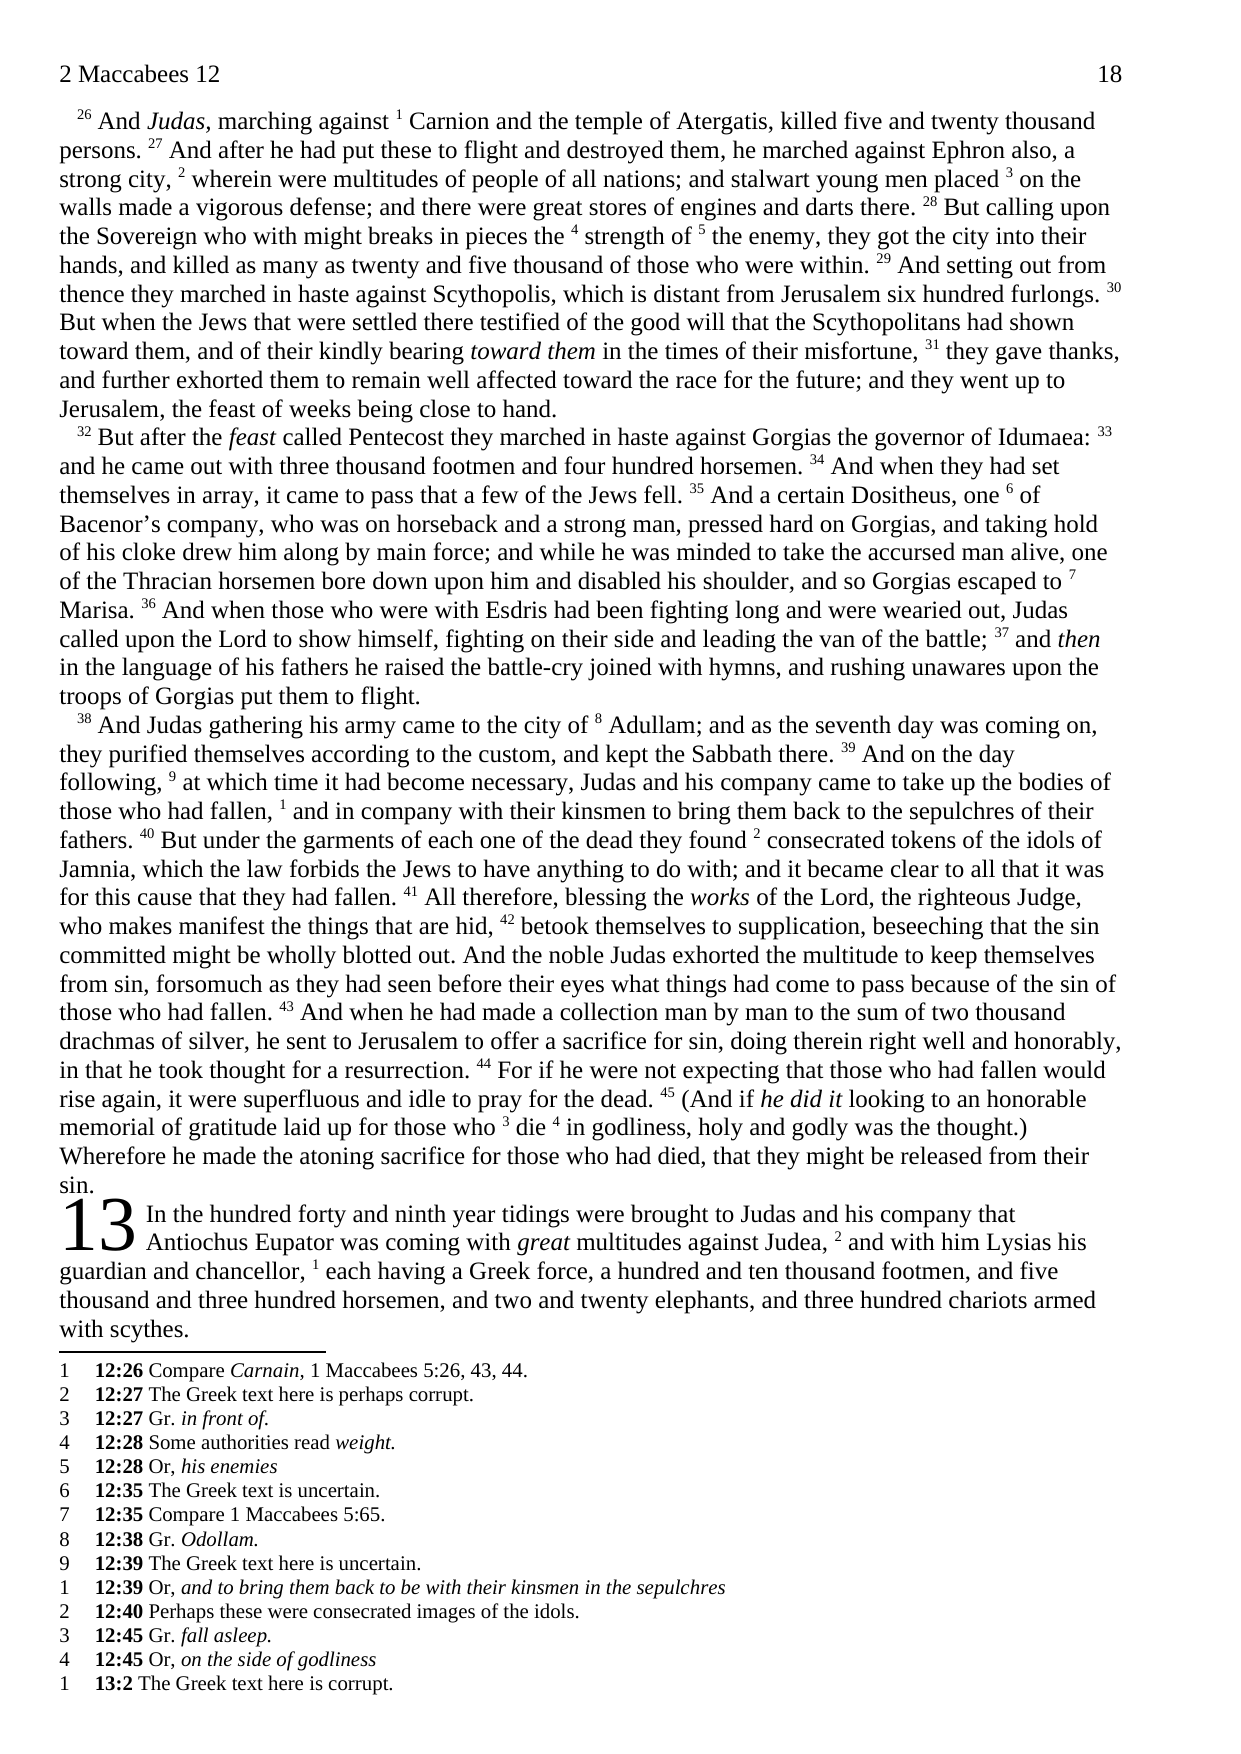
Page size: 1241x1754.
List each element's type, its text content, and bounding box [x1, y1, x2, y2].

text 13:2 The Greek text here is corrupt. [59, 1671, 1122, 1695]
text 26 And Judas, marching against Carnion and the temple of Atergatis, killed five and twenty thousand persons. 27 And after he had put these to flight and destroyed them, he marched against Ephron also, a strong city, wherein were multitudes of people of all nations; and stalwart young men placed on the walls made a vigorous defense; and there were great stores of engines and darts there. 28 But calling upon the Sovereign who with might breaks in pieces the strength of the enemy, they got the city into their hands, and killed as many as twenty and five thousand of those who were within. 29 And setting out from thence they marched in haste against Scythopolis, which is distant from Jerusalem six hundred furlongs. 30 But when the Jews that were settled there testified of the good will that the Scythopolitans had shown toward them, and of their kindly bearing toward them in the times of their misfortune, 31 they gave thanks, and further exhorted them to remain well affected toward the race for the future; and they went up to Jerusalem, the feast of weeks being close to hand. [59, 106, 1122, 422]
text 12:28 Some authorities read weight. [59, 1430, 1122, 1454]
text 12:35 Compare 1 Maccabees 5:65. [59, 1502, 1122, 1526]
text 32 But after the feast called Pentecost they marched in haste against Gorgias the governor of Idumaea: 33 and he came out with three thousand footmen and four hundred horsemen. 34 And when they had set themselves in array, it came to pass that a few of the Jews fell. 35 And a certain Dositheus, one of Bacenor’s company, who was on horseback and a strong man, pressed hard on Gorgias, and taking hold of his cloke drew him along by main force; and while he was minded to take the accursed man alive, one of the Thracian horsemen bore down upon him and disabled his shoulder, and so Gorgias escaped to Marisa. 36 And when those who were with Esdris had been fighting long and were wearied out, Judas called upon the Lord to show himself, fighting on their side and leading the van of the battle; 37 and then in the language of his fathers he raised the battle-cry joined with hymns, and rushing unawares upon the troops of Gorgias put them to flight. [59, 422, 1122, 710]
text 13In the hundred forty and ninth year tidings were brought to Judas and his company that Antiochus Eupator was coming with great multitudes against Judea, 2 and with him Lysias his guardian and chancellor, each having a Greek force, a hundred and ten thousand footmen, and five thousand and three hundred horsemen, and two and twenty elephants, and three hundred chariots armed with scythes. [59, 1199, 1122, 1342]
text 12:39 Or, and to bring them back to be with their kinsmen in the sepulchres [59, 1574, 1122, 1599]
text 12:38 Gr. Odollam. [59, 1526, 1122, 1551]
text 38 And Judas gathering his army came to the city of Adullam; and as the seventh day was coming on, they purified themselves according to the custom, and kept the Sabbath there. 39 And on the day following, at which time it had become necessary, Judas and his company came to take up the bodies of those who had fallen, and in company with their kinsmen to bring them back to the sepulchres of their fathers. 40 But under the garments of each one of the dead they found consecrated tokens of the idols of Jamnia, which the law forbids the Jews to have anything to do with; and it became clear to all that it was for this cause that they had fallen. 41 All therefore, blessing the works of the Lord, the righteous Judge, who makes manifest the things that are hid, 42 betook themselves to supplication, beseeching that the sin committed might be wholly blotted out. And the noble Judas exhorted the multitude to keep themselves from sin, forsomuch as they had seen before their eyes what things had come to pass because of the sin of those who had fallen. 43 And when he had made a collection man by man to the sum of two thousand drachmas of silver, he sent to Jerusalem to offer a sacrifice for sin, doing therein right well and honorably, in that he took thought for a resurrection. 44 For if he were not expecting that those who had fallen would rise again, it were superfluous and idle to pray for the dead. 45 (And if he did it looking to an honorable memorial of gratitude laid up for those who die in godliness, holy and godly was the thought.) Wherefore he made the atoning sacrifice for those who had died, that they might be released from their sin. [59, 710, 1122, 1199]
text 12:28 Or, his enemies [59, 1454, 1122, 1478]
text 12:45 Or, on the side of godliness [59, 1647, 1122, 1671]
text 12:27 Gr. in front of. [59, 1406, 1122, 1430]
text 12:39 The Greek text here is uncertain. [59, 1551, 1122, 1574]
text 12:26 Compare Carnain, 1 Maccabees 5:26, 43, 44. [59, 1358, 1122, 1382]
text 12:45 Gr. fall asleep. [59, 1623, 1122, 1647]
text 12:40 Perhaps these were consecrated images of the idols. [59, 1599, 1122, 1623]
text 12:35 The Greek text is uncertain. [59, 1478, 1122, 1502]
text 12:27 The Greek text here is perhaps corrupt. [59, 1382, 1122, 1406]
